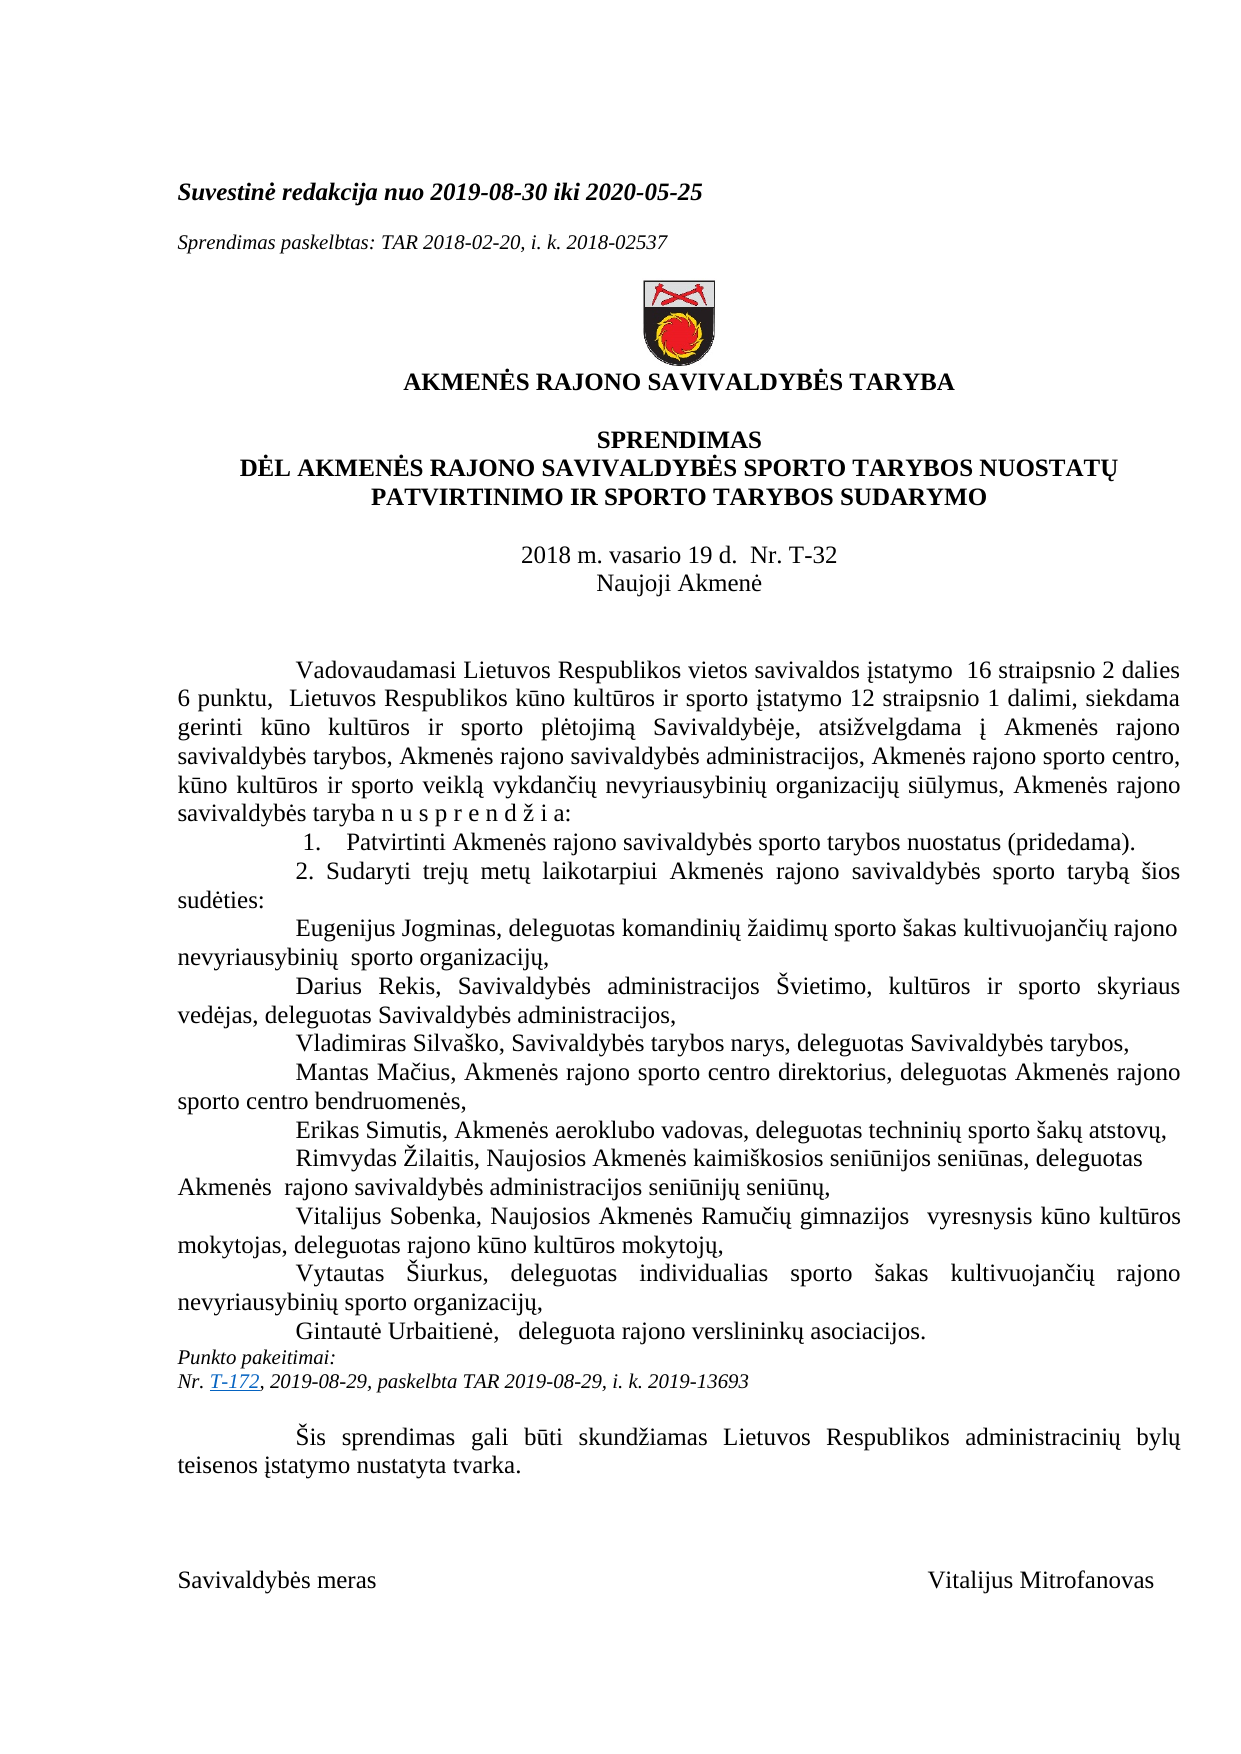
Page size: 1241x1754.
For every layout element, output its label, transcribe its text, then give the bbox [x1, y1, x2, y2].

text Erikas Simutis, Akmenės aeroklubo vadovas, deleguotas techninių sporto šakų atstovų, [177, 1115, 1181, 1143]
text DĖL AKMENĖS RAJONO SAVIVALDYBĖS SPORTO TARYBOS NUOSTATŲ PATVIRTINIMO IR SPORTO TARYBOS SUDARYMO [177, 453, 1181, 511]
text Naujoji Akmenė [177, 568, 1181, 597]
text Šis sprendimas gali būti skundžiamas Lietuvos Respublikos administracinių bylų teisenos įstatymo nustatyta tvarka. [177, 1422, 1181, 1479]
text 1. Patvirtinti Akmenės rajono savivaldybės sporto tarybos nuostatus (pridedama). [302, 827, 1181, 856]
text Suvestinė redakcija nuo 2019-08-30 iki 2020-05-25 [177, 177, 1181, 206]
text Mantas Mačius, Akmenės rajono sporto centro direktorius, deleguotas Akmenės rajono sporto centro bendruomenės, [177, 1057, 1181, 1115]
text Gintautė Urbaitienė, deleguota rajono verslininkų asociacijos. [177, 1316, 1181, 1345]
text Vladimiras Silvaško, Savivaldybės tarybos narys, deleguotas Savivaldybės tarybos, [177, 1028, 1181, 1057]
text Nr. T-172, 2019-08-29, paskelbta TAR 2019-08-29, i. k. 2019-13693 [177, 1369, 1181, 1393]
text 2. Sudaryti trejų metų laikotarpiui Akmenės rajono savivaldybės sporto tarybą šios sudėties: [177, 856, 1181, 913]
text Eugenijus Jogminas, deleguotas komandinių žaidimų sporto šakas kultivuojančių rajono nevyriausybinių sporto organizacijų, [177, 913, 1181, 971]
text Rimvydas Žilaitis, Naujosios Akmenės kaimiškosios seniūnijos seniūnas, deleguotas Akmenės rajono savivaldybės administracijos seniūnijų seniūnų, [177, 1143, 1181, 1201]
text Darius Rekis, Savivaldybės administracijos Švietimo, kultūros ir sporto skyriaus vedėjas, deleguotas Savivaldybės administracijos, [177, 971, 1181, 1028]
text Savivaldybės meras Vitalijus Mitrofanovas [177, 1565, 1181, 1594]
text Vadovaudamasi Lietuvos Respublikos vietos savivaldos įstatymo 16 straipsnio 2 dalies 6 punktu, Lietuvos Respublikos kūno kultūros ir sporto įstatymo 12 straipsnio 1 dalimi, siekdama gerinti kūno kultūros ir sporto plėtojimą Savivaldybėje, atsižvelgdama į Akmenės rajono savivaldybės tarybos, Akmenės rajono savivaldybės administracijos, Akmenės rajono sporto centro, kūno kultūros ir sporto veiklą vykdančių nevyriausybinių organizacijų siūlymus, Akmenės rajono savivaldybės taryba n u s p r e n d ž i a: [177, 655, 1181, 827]
text 2018 m. vasario 19 d. Nr. T-32 [177, 540, 1181, 568]
text AKMENĖS RAJONO SAVIVALDYBĖS TARYBA [177, 367, 1181, 396]
text Sprendimas paskelbtas: TAR 2018-02-20, i. k. 2018-02537 [177, 230, 1181, 254]
text Vitalijus Sobenka, Naujosios Akmenės Ramučių gimnazijos vyresnysis kūno kultūros mokytojas, deleguotas rajono kūno kultūros mokytojų, [177, 1201, 1181, 1258]
text Vytautas Šiurkus, deleguotas individualias sporto šakas kultivuojančių rajono nevyriausybinių sporto organizacijų, [177, 1258, 1181, 1316]
text Punkto pakeitimai: [177, 1345, 1181, 1369]
text SPRENDIMAS [177, 425, 1181, 453]
